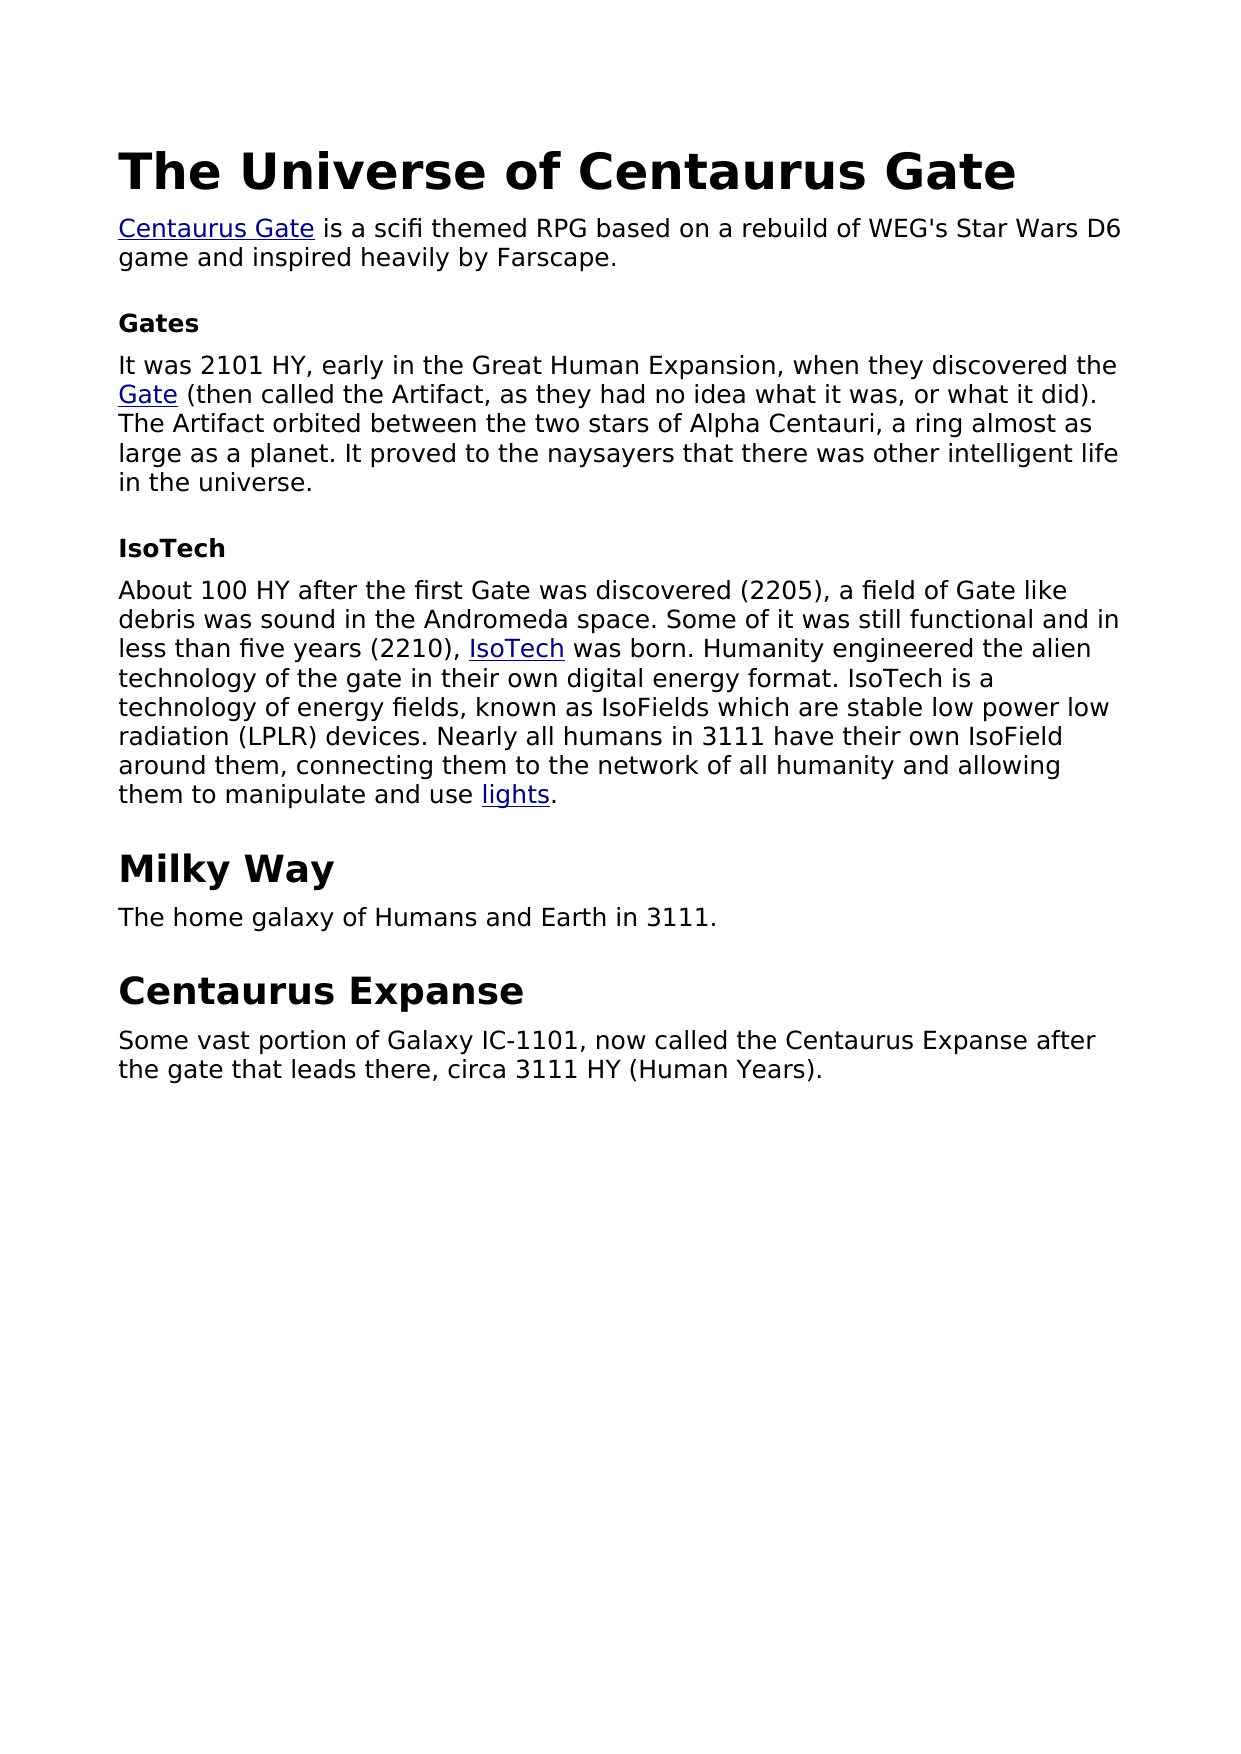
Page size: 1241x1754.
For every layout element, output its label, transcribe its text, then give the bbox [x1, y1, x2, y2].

text About 100 HY after the first Gate was discovered (2205), a field of Gate like debris was sound in the Andromeda space. Some of it was still functional and in less than five years (2210), IsoTech was born. Humanity engineered the alien technology of the gate in their own digital energy format. IsoTech is a technology of energy fields, known as IsoFields which are stable low power low radiation (LPLR) devices. Nearly all humans in 3111 have their own IsoField around them, connecting them to the network of all humanity and allowing them to manipulate and use lights. [118, 576, 1122, 810]
text Centaurus Gate is a scifi themed RPG based on a rebuild of WEG's Star Wars D6 game and inspired heavily by Farscape. [118, 214, 1122, 272]
subtitle Centaurus Expanse [118, 970, 1122, 1014]
text The home galaxy of Humans and Earth in 3111. [118, 903, 1122, 932]
text Some vast portion of Galaxy IC-1101, now called the Centaurus Expanse after the gate that leads there, circa 3111 HY (Human Years). [118, 1026, 1122, 1084]
subtitle The Universe of Centaurus Gate [118, 143, 1122, 201]
subtitle Gates [118, 310, 1122, 339]
text It was 2101 HY, early in the Great Human Expansion, when they discovered the Gate (then called the Artifact, as they had no idea what it was, or what it did). The Artifact orbited between the two stars of Alpha Centauri, a ring almost as large as a planet. It proved to the naysayers that there was other intelligent life in the universe. [118, 351, 1122, 497]
subtitle IsoTech [118, 535, 1122, 564]
subtitle Milky Way [118, 847, 1122, 891]
